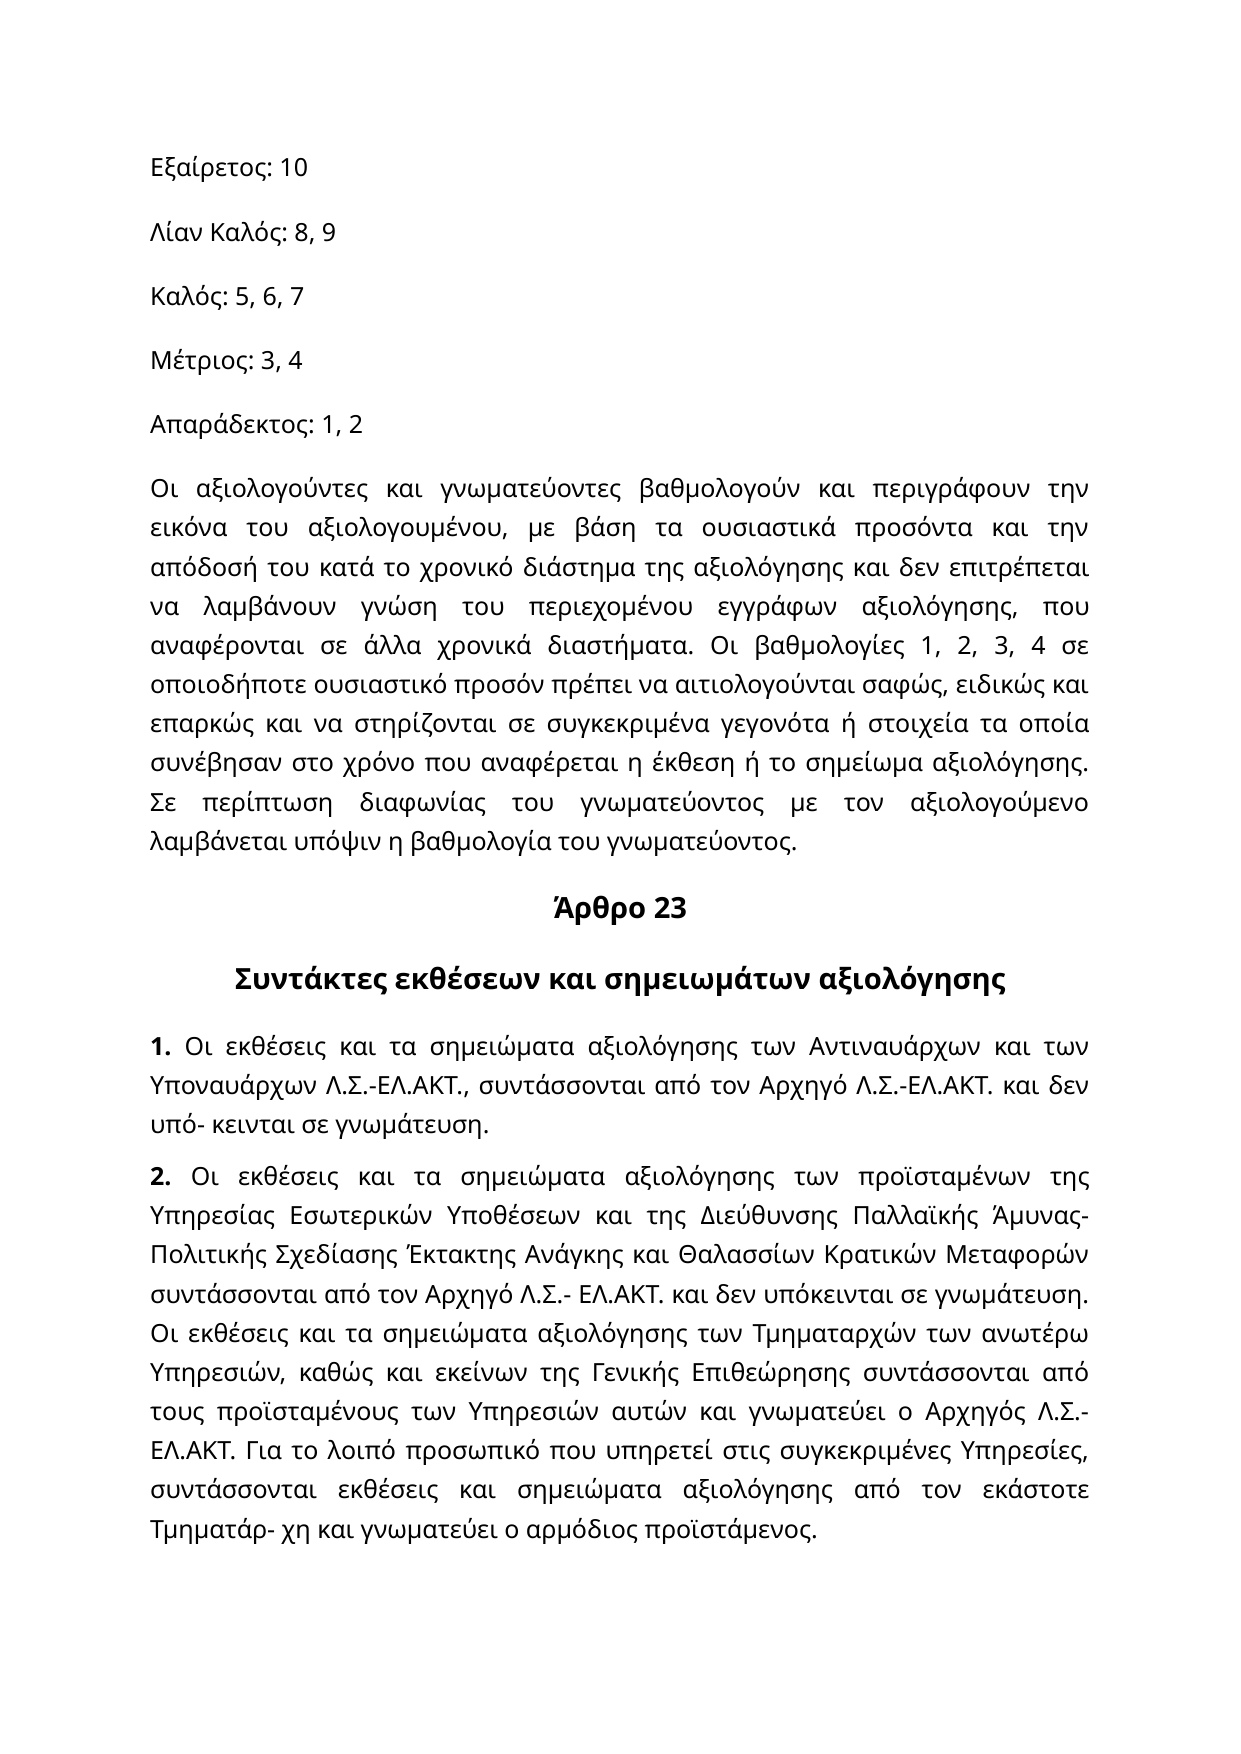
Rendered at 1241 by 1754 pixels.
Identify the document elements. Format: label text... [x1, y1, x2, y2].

text Απαράδεκτος: 1, 2 [150, 407, 1090, 441]
text Λίαν Καλός: 8, 9 [150, 214, 1090, 248]
subtitle Συντάκτες εκθέσεων και σημειωμάτων αξιολόγησης [150, 958, 1090, 998]
text 1. Οι εκθέσεις και τα σημειώματα αξιολόγησης των Αντιναυάρχων και των Υποναυάρχων Λ.Σ.-ΕΛ.ΑΚΤ., συντάσσονται από τον Αρχηγό Λ.Σ.-ΕΛ.ΑΚΤ. και δεν υπό- κεινται σε γνωμάτευση. [150, 1029, 1090, 1141]
subtitle Άρθρο 23 [150, 887, 1090, 927]
text 2. Οι εκθέσεις και τα σημειώματα αξιολόγησης των προϊσταμένων της Υπηρεσίας Εσωτερικών Υποθέσεων και της Διεύθυνσης Παλλαϊκής Άμυνας-Πολιτικής Σχεδίασης Έκτακτης Ανάγκης και Θαλασσίων Κρατικών Μεταφορών συντάσσονται από τον Αρχηγό Λ.Σ.- ΕΛ.ΑΚΤ. και δεν υπόκεινται σε γνωμάτευση. Οι εκθέσεις και τα σημειώματα αξιολόγησης των Τμηματαρχών των ανωτέρω Υπηρεσιών, καθώς και εκείνων της Γενικής Επιθεώρησης συντάσσονται από τους προϊσταμένους των Υπηρεσιών αυτών και γνωματεύει ο Αρχηγός Λ.Σ.- ΕΛ.ΑΚΤ. Για το λοιπό προσωπικό που υπηρετεί στις συγκεκριμένες Υπηρεσίες, συντάσσονται εκθέσεις και σημειώματα αξιολόγησης από τον εκάστοτε Τμηματάρ- χη και γνωματεύει ο αρμόδιος προϊστάμενος. [150, 1159, 1090, 1545]
text Μέτριος: 3, 4 [150, 342, 1090, 377]
text Καλός: 5, 6, 7 [150, 278, 1090, 312]
text Εξαίρετος: 10 [150, 150, 1090, 184]
text Οι αξιολογούντες και γνωματεύοντες βαθμολογούν και περιγράφουν την εικόνα του αξιολογουμένου, με βάση τα ουσιαστικά προσόντα και την απόδοσή του κατά το χρονικό διάστημα της αξιολόγησης και δεν επιτρέπεται να λαμβάνουν γνώση του περιεχομένου εγγράφων αξιολόγησης, που αναφέρονται σε άλλα χρονικά διαστήματα. Οι βαθμολογίες 1, 2, 3, 4 σε οποιοδήποτε ουσιαστικό προσόν πρέπει να αιτιολογούνται σαφώς, ειδικώς και επαρκώς και να στηρίζονται σε συγκεκριμένα γεγονότα ή στοιχεία τα οποία συνέβησαν στο χρόνο που αναφέρεται η έκθεση ή το σημείωμα αξιολόγησης. Σε περίπτωση διαφωνίας του γνωματεύοντος με τον αξιολογούμενο λαμβάνεται υπόψιν η βαθμολογία του γνωματεύοντος. [150, 471, 1090, 857]
